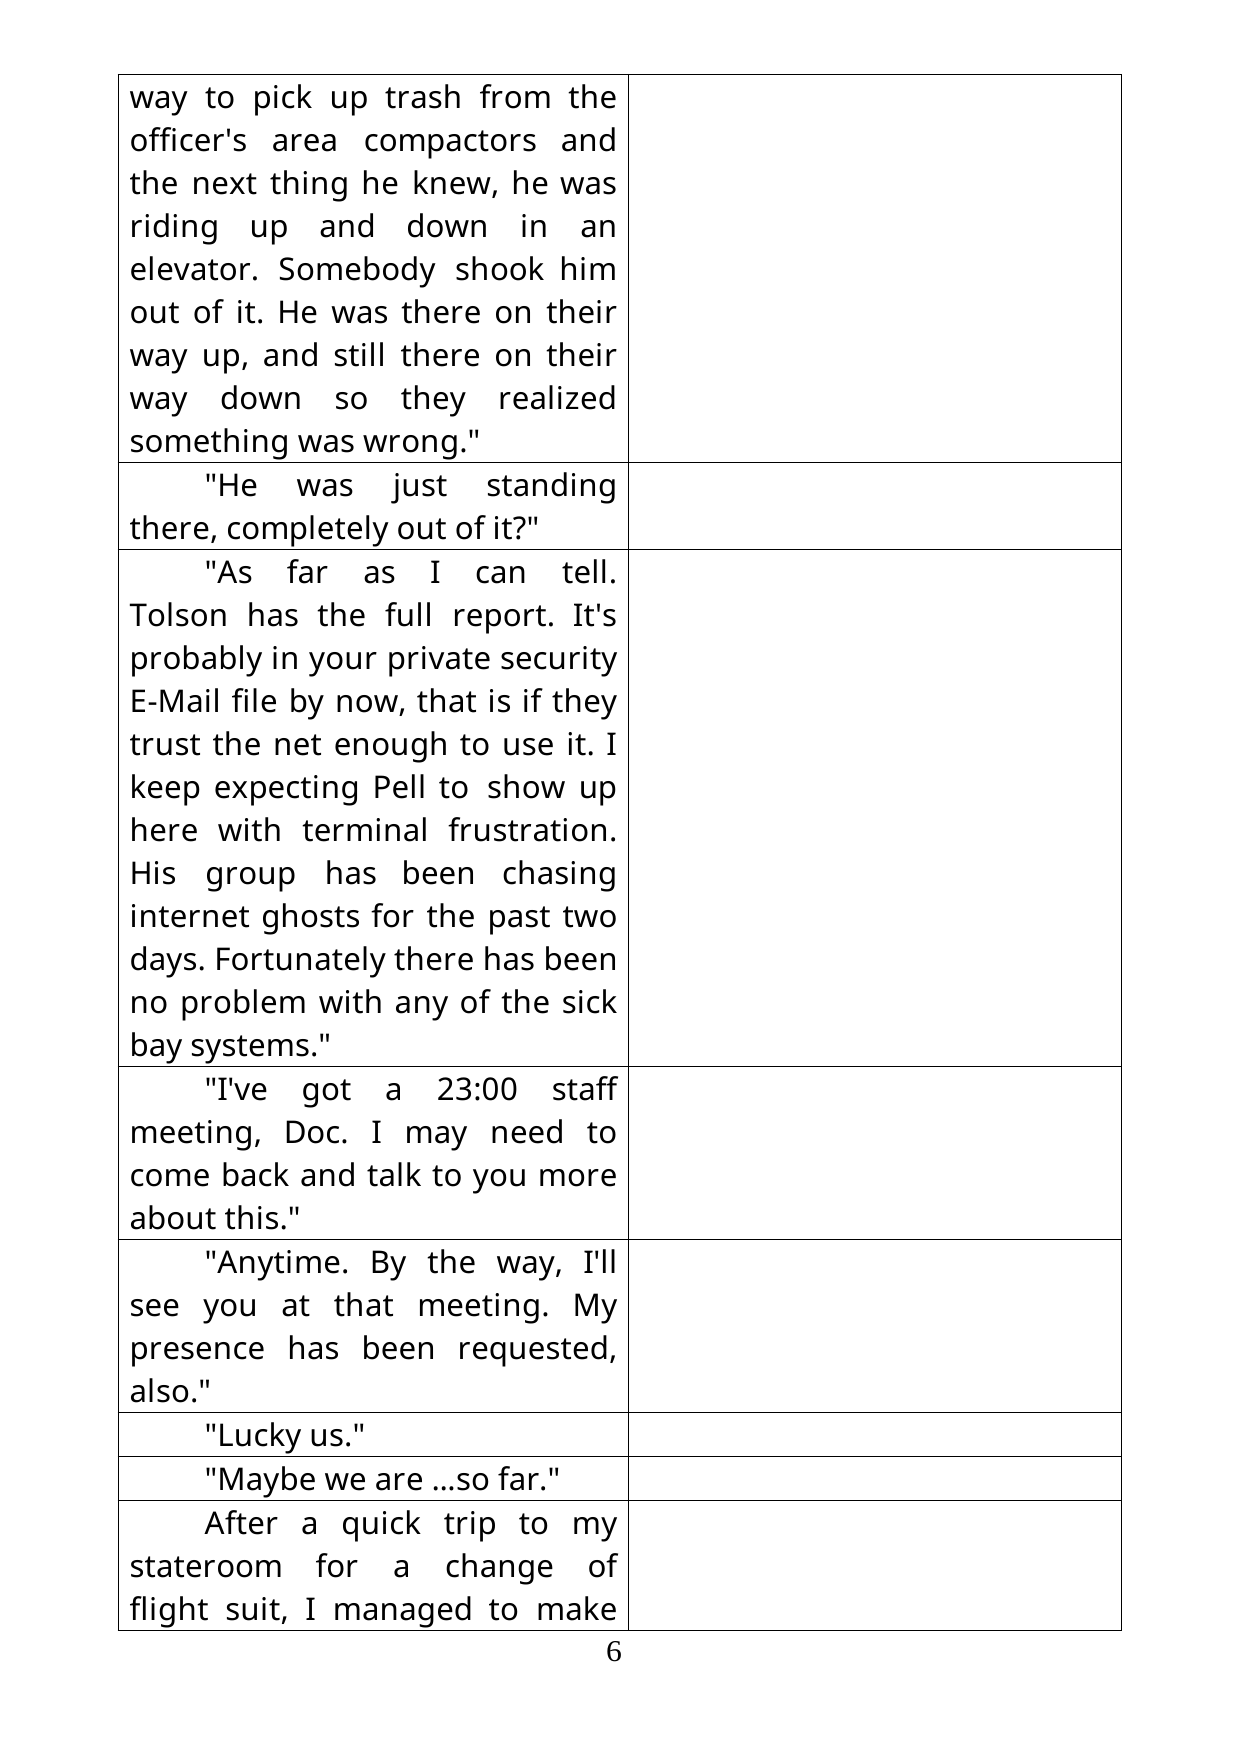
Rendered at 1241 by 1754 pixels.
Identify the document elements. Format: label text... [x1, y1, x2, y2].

table_cell [629, 75, 1121, 462]
table_cell "Anytime. By the way, I'll see you at that meeting. My presence has been requested, also." [119, 1240, 628, 1412]
table_cell "Maybe we are ...so far." [119, 1457, 628, 1500]
table_cell "I've got a 23:00 staff meeting, Doc. I may need to come back and talk to you more about this." [119, 1067, 628, 1239]
table_cell [629, 550, 1121, 1066]
table_cell "As far as I can tell. Tolson has the full report. It's probably in your private security E-Mail file by now, that is if they trust the net enough to use it. I keep expecting Pell to show up here with terminal frustration. His group has been chasing internet ghosts for the past two days. Fortunately there has been no problem with any of the sick bay systems." [119, 550, 628, 1066]
table_cell [629, 1501, 1121, 1630]
table_cell [629, 463, 1121, 549]
table_cell [629, 1067, 1121, 1239]
table_cell "Lucky us." [119, 1413, 628, 1456]
table_cell way to pick up trash from the officer's area compactors and the next thing he knew, he was riding up and down in an elevator. Somebody shook him out of it. He was there on their way up, and still there on their way down so they realized something was wrong." [119, 75, 628, 462]
table_cell [629, 1457, 1121, 1500]
table_cell After a quick trip to my stateroom for a change of flight suit, I managed to make [119, 1501, 628, 1630]
table_cell "He was just standing there, completely out of it?" [119, 463, 628, 549]
table_cell [629, 1240, 1121, 1412]
table_cell [629, 1413, 1121, 1456]
